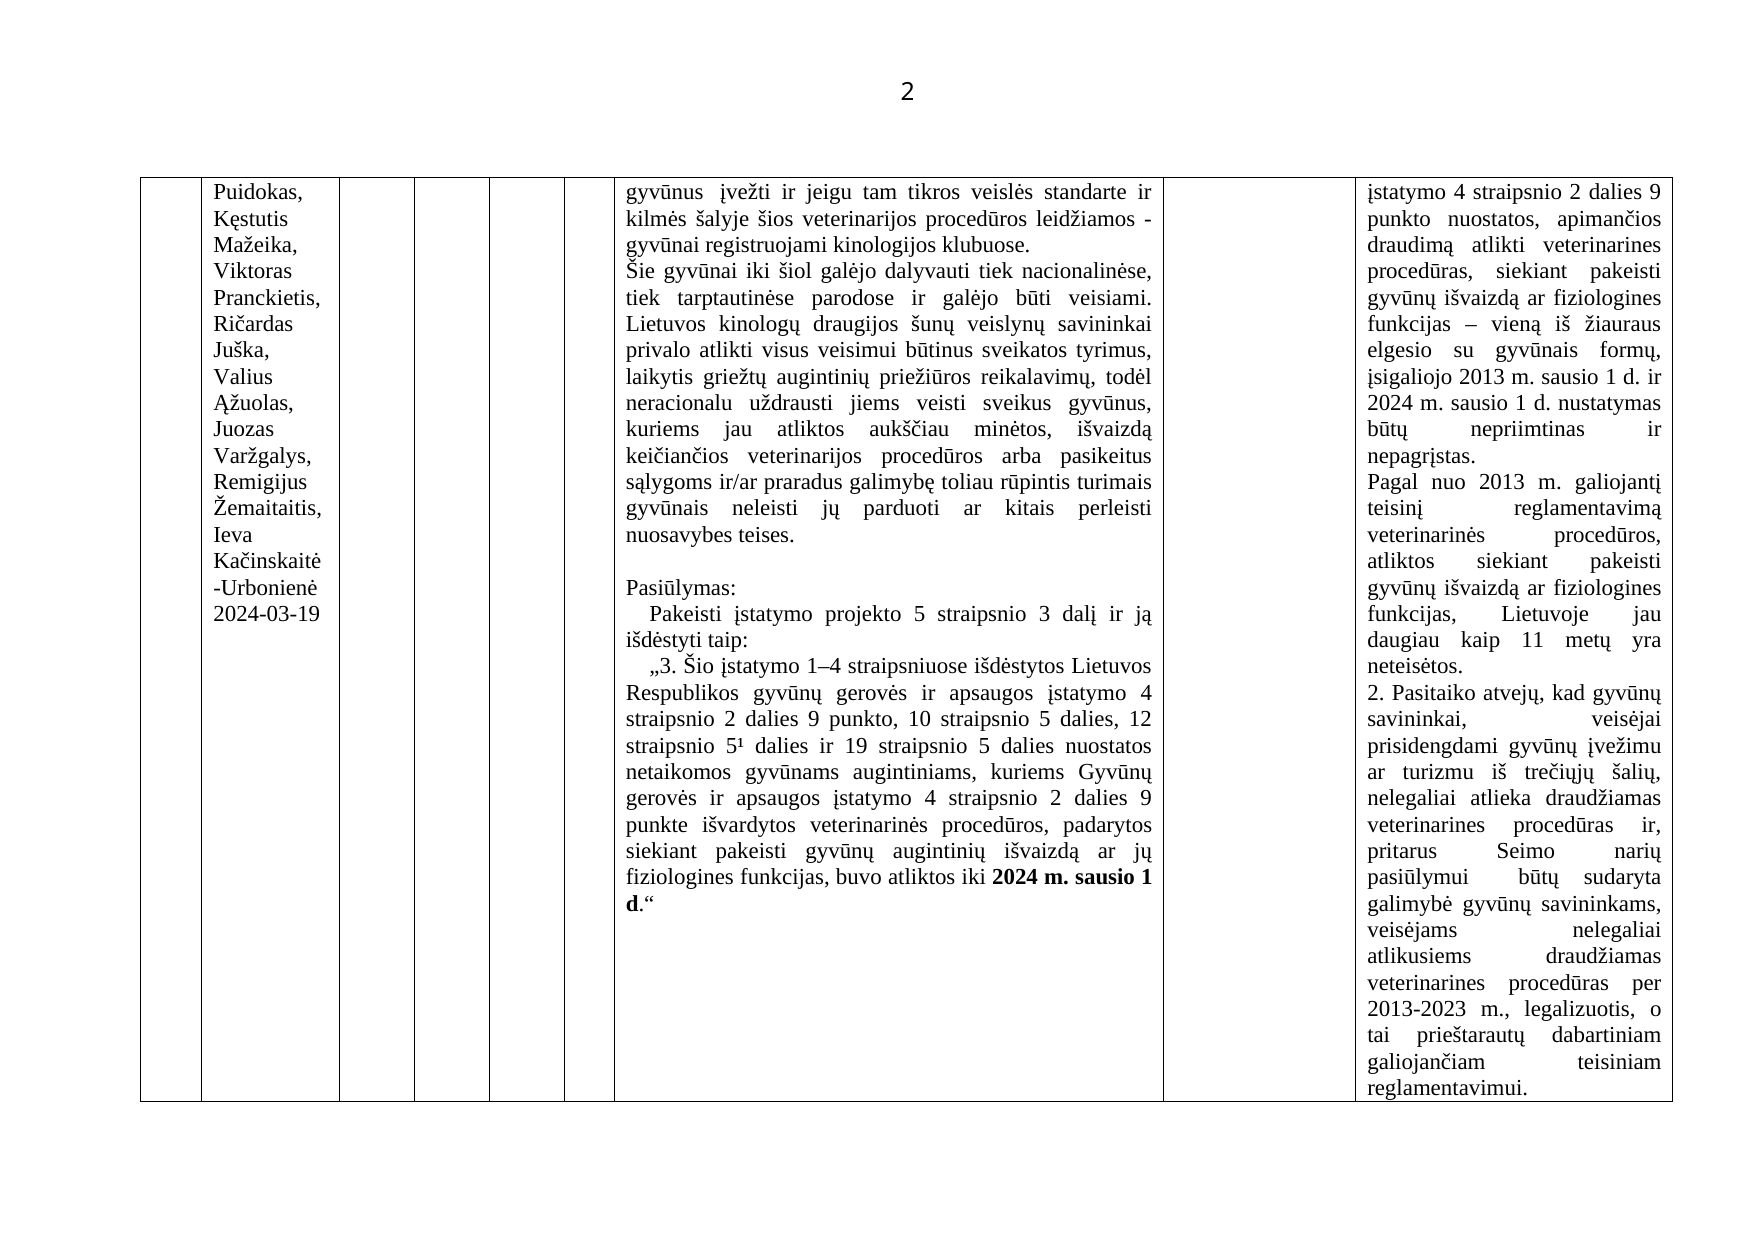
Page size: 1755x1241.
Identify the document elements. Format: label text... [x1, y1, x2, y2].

table_cell [340, 178, 414, 1101]
table_cell [565, 178, 614, 1101]
table_cell [490, 178, 564, 1101]
table_cell įstatymo 4 straipsnio 2 dalies 9 punkto nuostatos, apimančios draudimą atlikti veterinarines procedūras, siekiant pakeisti gyvūnų išvaizdą ar fiziologines funkcijas – vieną iš žiauraus elgesio su gyvūnais formų, įsigaliojo 2013 m. sausio 1 d. ir 2024 m. sausio 1 d. nustatymas būtų nepriimtinas ir nepagrįstas. Pagal nuo 2013 m. galiojantį teisinį reglamentavimą veterinarinės procedūros, atliktos siekiant pakeisti gyvūnų išvaizdą ar fiziologines funkcijas, Lietuvoje jau daugiau kaip 11 metų yra neteisėtos. 2. Pasitaiko atvejų, kad gyvūnų savininkai, veisėjai prisidengdami gyvūnų įvežimu ar turizmu iš trečiųjų šalių, nelegaliai atlieka draudžiamas veterinarines procedūras ir, pritarus Seimo narių pasiūlymui būtų sudaryta galimybė gyvūnų savininkams, veisėjams nelegaliai atlikusiems draudžiamas veterinarines procedūras per 2013-2023 m., legalizuotis, o tai prieštarautų dabartiniam galiojančiam teisiniam reglamentavimui. [1356, 178, 1672, 1101]
table_cell gyvūnus įvežti ir jeigu tam tikros veislės standarte ir kilmės šalyje šios veterinarijos procedūros leidžiamos - gyvūnai registruojami kinologijos klubuose. Šie gyvūnai iki šiol galėjo dalyvauti tiek nacionalinėse, tiek tarptautinėse parodose ir galėjo būti veisiami. Lietuvos kinologų draugijos šunų veislynų savininkai privalo atlikti visus veisimui būtinus sveikatos tyrimus, laikytis griežtų augintinių priežiūros reikalavimų, todėl neracionalu uždrausti jiems veisti sveikus gyvūnus, kuriems jau atliktos aukščiau minėtos, išvaizdą keičiančios veterinarijos procedūros arba pasikeitus sąlygoms ir/ar praradus galimybę toliau rūpintis turimais gyvūnais neleisti jų parduoti ar kitais perleisti nuosavybes teises. Pasiūlymas: Pakeisti įstatymo projekto 5 straipsnio 3 dalį ir ją išdėstyti taip: „3. Šio įstatymo 1–4 straipsniuose išdėstytos Lietuvos Respublikos gyvūnų gerovės ir apsaugos įstatymo 4 straipsnio 2 dalies 9 punkto, 10 straipsnio 5 dalies, 12 straipsnio 5¹ dalies ir 19 straipsnio 5 dalies nuostatos netaikomos gyvūnams augintiniams, kuriems Gyvūnų gerovės ir apsaugos įstatymo 4 straipsnio 2 dalies 9 punkte išvardytos veterinarinės procedūros, padarytos siekiant pakeisti gyvūnų augintinių išvaizdą ar jų fiziologines funkcijas, buvo atliktos iki 2024 m. sausio 1 d.“ [615, 178, 1163, 1101]
table_cell [141, 178, 201, 1101]
table_cell [1164, 178, 1355, 1101]
table_cell [415, 178, 489, 1101]
table_cell Puidokas, Kęstutis Mažeika, Viktoras Pranckietis, Ričardas Juška, Valius Ąžuolas, Juozas Varžgalys, Remigijus Žemaitaitis, Ieva Kačinskaitė-Urbonienė 2024-03-19 [202, 178, 339, 1101]
